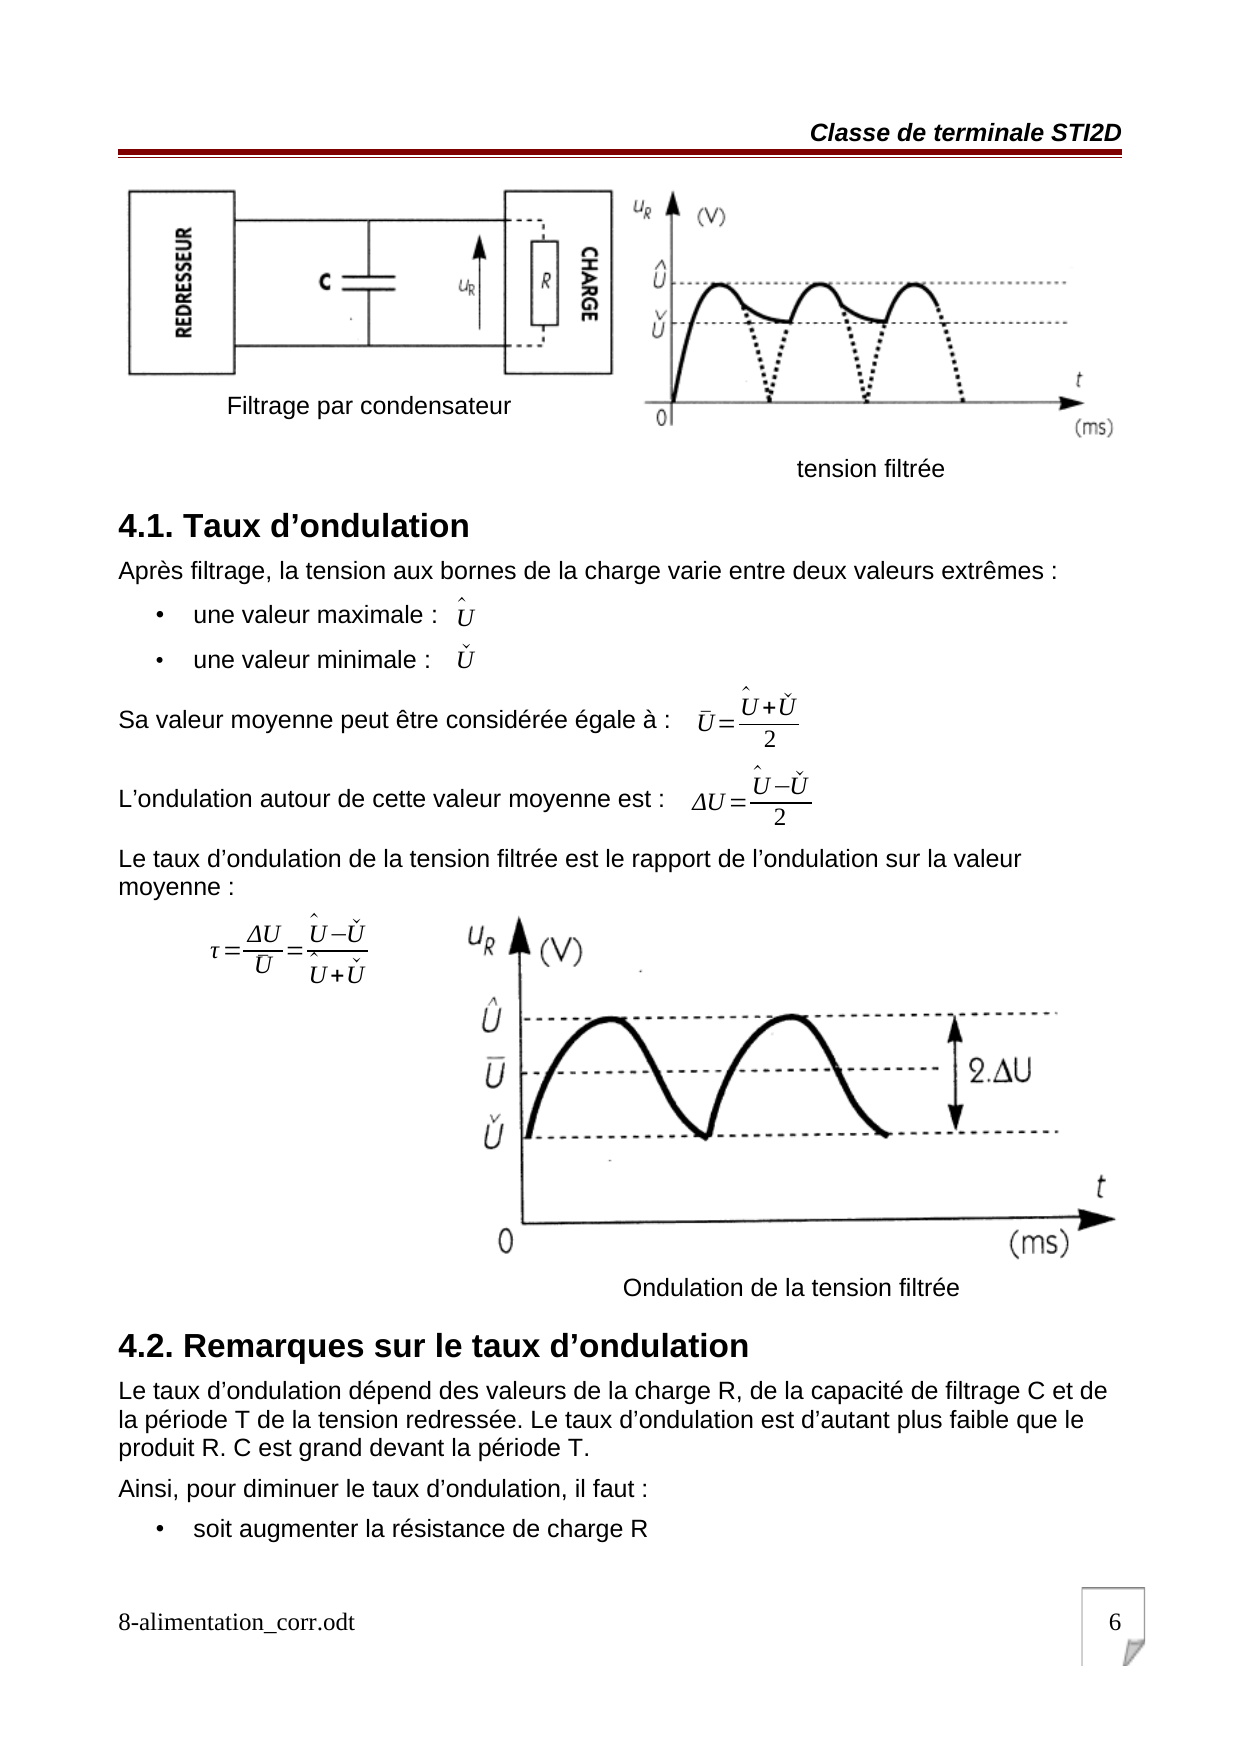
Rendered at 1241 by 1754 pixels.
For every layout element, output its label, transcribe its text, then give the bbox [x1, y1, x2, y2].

list une valeur maximale : [156, 597, 1122, 632]
list soit augmenter la résistance de charge R [156, 1514, 1122, 1543]
picture [123, 187, 615, 379]
table_header [118, 913, 460, 1314]
list une valeur minimale : [156, 644, 1122, 674]
subtitle 4.1. Taux d’ondulation [118, 506, 1122, 544]
text Ainsi, pour diminuer le taux d’ondulation, il faut : [118, 1474, 1122, 1503]
table_header Ondulation de la tension filtrée [460, 913, 1123, 1314]
table_header Filtrage par condensateur [118, 188, 620, 494]
text Sa valeur moyenne peut être considérée égale à : [118, 686, 1122, 753]
text L’ondulation autour de cette valeur moyenne est : [118, 765, 1122, 832]
table_header tension filtrée [620, 188, 1122, 494]
text Le taux d’ondulation de la tension filtrée est le rapport de l’ondulation sur la valeur moyenne : [118, 843, 1122, 901]
picture [466, 912, 1118, 1262]
text Après filtrage, la tension aux bornes de la charge varie entre deux valeurs extrêmes : [118, 556, 1122, 585]
picture [625, 187, 1117, 442]
subtitle 4.2. Remarques sur le taux d’ondulation [118, 1326, 1122, 1364]
text Le taux d’ondulation dépend des valeurs de la charge R, de la capacité de filtrage C et de la période T de la tension redressée. Le taux d’ondulation est d’autant plus faible que le produit R. C est grand devant la période T. [118, 1376, 1122, 1462]
